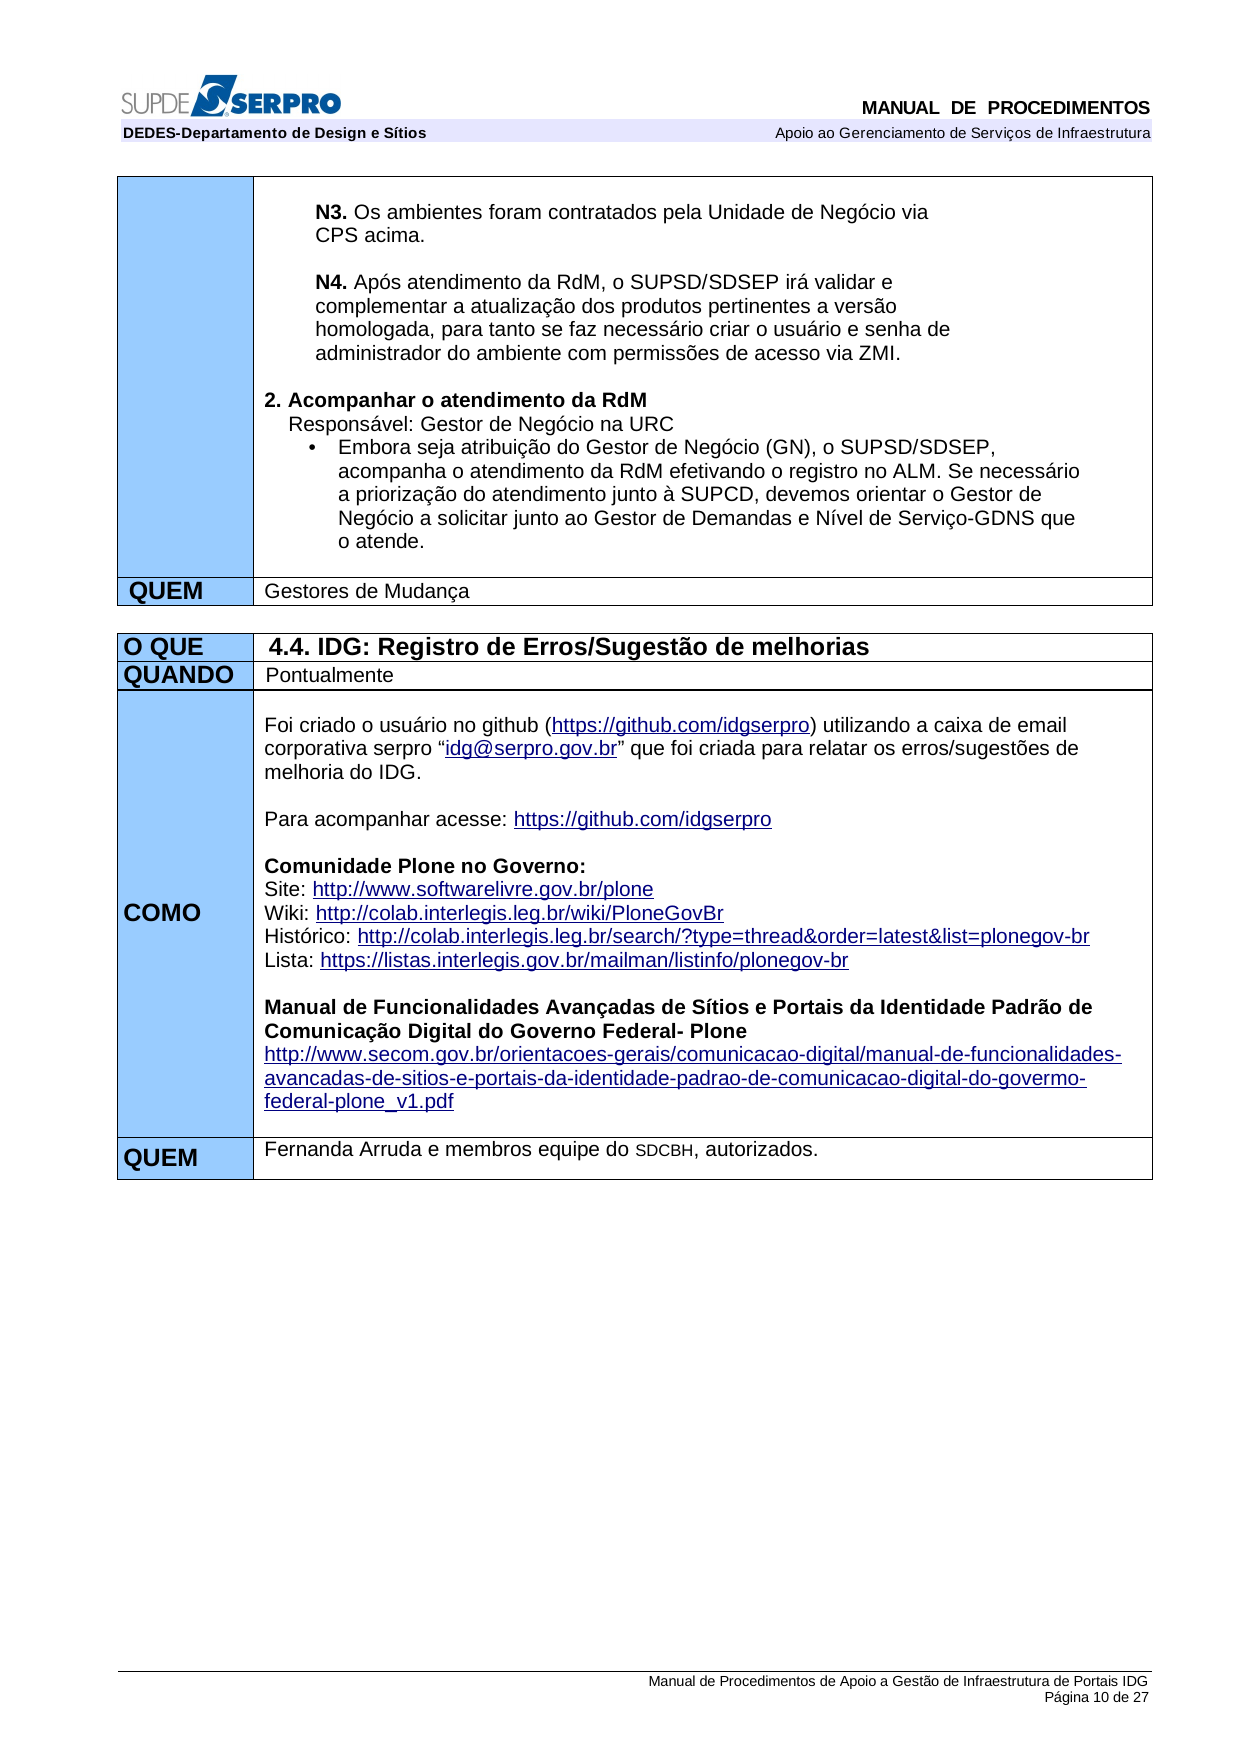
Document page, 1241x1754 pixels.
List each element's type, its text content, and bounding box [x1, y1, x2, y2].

table_cell QUEM [118, 1138, 253, 1179]
table_cell N3. Os ambientes foram contratados pela Unidade de Negócio via CPS acima. N4. Após atendimento da RdM, o SUPSD/SDSEP irá validar e complementar a atualização dos produtos pertinentes a versão homologada, para tanto se faz necessário criar o usuário e senha de administrador do ambiente com permissões de acesso via ZMI. 2. Acompanhar o atendimento da RdM Responsável: Gestor de Negócio na URC Embora seja atribuição do Gestor de Negócio (GN), o SUPSD/SDSEP, acompanha o atendimento da RdM efetivando o registro no ALM. Se necessário a priorização do atendimento junto à SUPCD, devemos orientar o Gestor de Negócio a solicitar junto ao Gestor de Demandas e Nível de Serviço-GDNS que o atende. [254, 177, 1152, 577]
table_cell Foi criado o usuário no github (https://github.com/idgserpro) utilizando a caixa de email corporativa serpro “idg@serpro.gov.br” que foi criada para relatar os erros/sugestões de melhoria do IDG. Para acompanhar acesse: https://github.com/idgserpro Comunidade Plone no Governo: Site: http://www.softwarelivre.gov.br/plone Wiki: http://colab.interlegis.leg.br/wiki/PloneGovBr Histórico: http://colab.interlegis.leg.br/search/?type=thread&order=latest&list=plonegov-br Lista: https://listas.interlegis.gov.br/mailman/listinfo/plonegov-br Manual de Funcionalidades Avançadas de Sítios e Portais da Identidade Padrão de Comunicação Digital do Governo Federal- Plone http://www.secom.gov.br/orientacoes-gerais/comunicacao-digital/manual-de-funcionalidades-avancadas-de-sitios-e-portais-da-identidade-padrao-de-comunicacao-digital-do-govermo-federal-plone_v1.pdf [254, 691, 1152, 1137]
table_cell COMO [118, 691, 253, 1137]
table_header O QUE [118, 634, 253, 661]
table_cell Fernanda Arruda e membros equipe do SDCBH, autorizados. [254, 1138, 1152, 1179]
table_cell Pontualmente [254, 662, 1152, 689]
table_cell QUEM [118, 578, 253, 605]
table_cell [118, 177, 253, 577]
table_cell QUANDO [118, 662, 253, 689]
table_header IDG: Registro de Erros/Sugestão de melhorias [254, 634, 1152, 661]
table_cell Gestores de Mudança [254, 578, 1152, 605]
